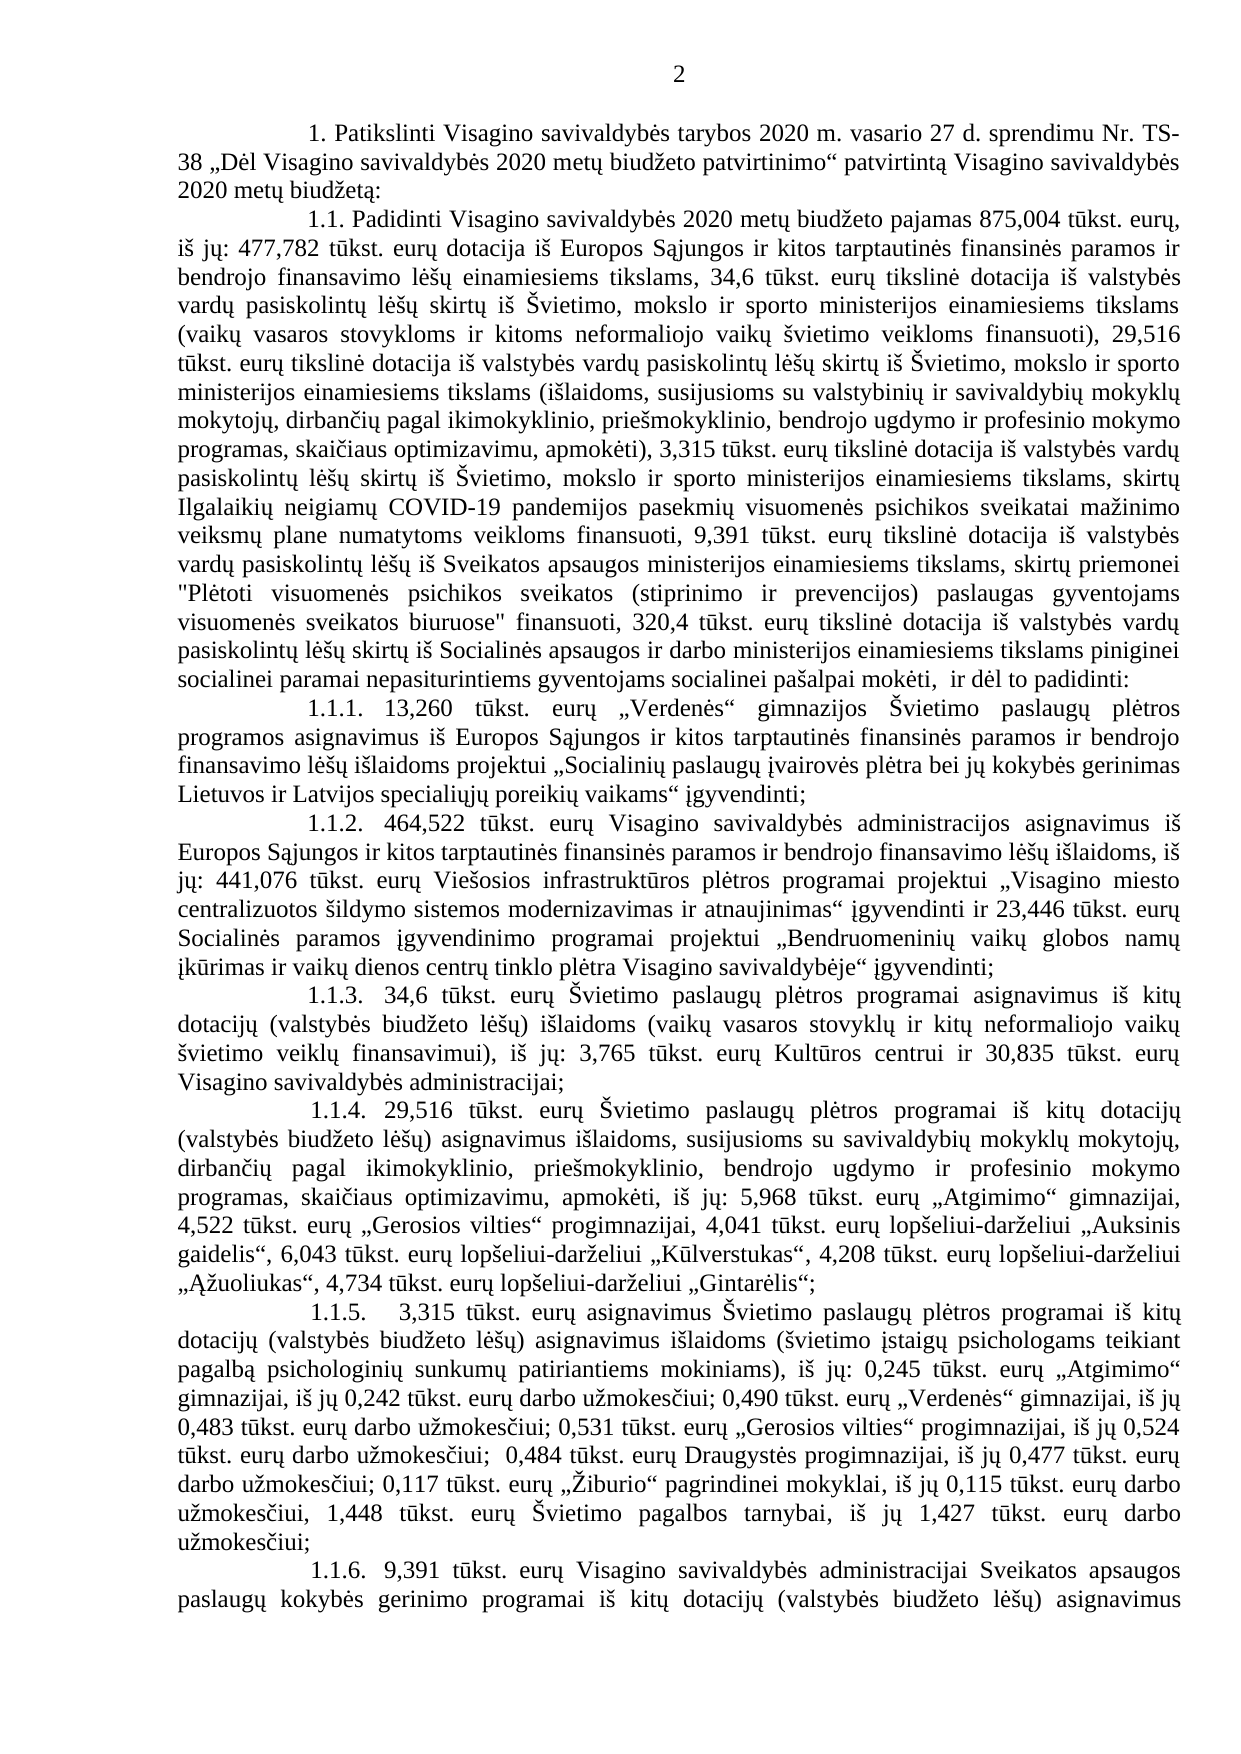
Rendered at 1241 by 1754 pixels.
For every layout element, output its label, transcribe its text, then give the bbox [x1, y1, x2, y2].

text 1. Patikslinti Visagino savivaldybės tarybos 2020 m. vasario 27 d. sprendimu Nr. TS- 38 „Dėl Visagino savivaldybės 2020 metų biudžeto patvirtinimo“ patvirtintą Visagino savivaldybės 2020 metų biudžetą: [177, 118, 1181, 204]
text 1.1.4. 29,516 tūkst. eurų Švietimo paslaugų plėtros programai iš kitų dotacijų (valstybės biudžeto lėšų) asignavimus išlaidoms, susijusioms su savivaldybių mokyklų mokytojų, dirbančių pagal ikimokyklinio, priešmokyklinio, bendrojo ugdymo ir profesinio mokymo programas, skaičiaus optimizavimu, apmokėti, iš jų: 5,968 tūkst. eurų „Atgimimo“ gimnazijai, 4,522 tūkst. eurų „Gerosios vilties“ progimnazijai, 4,041 tūkst. eurų lopšeliui-darželiui „Auksinis gaidelis“, 6,043 tūkst. eurų lopšeliui-darželiui „Kūlverstukas“, 4,208 tūkst. eurų lopšeliui-darželiui „Ąžuoliukas“, 4,734 tūkst. eurų lopšeliui-darželiui „Gintarėlis“; [177, 1096, 1181, 1297]
text 1.1. Padidinti Visagino savivaldybės 2020 metų biudžeto pajamas 875,004 tūkst. eurų, iš jų: 477,782 tūkst. eurų dotacija iš Europos Sąjungos ir kitos tarptautinės finansinės paramos ir bendrojo finansavimo lėšų einamiesiems tikslams, 34,6 tūkst. eurų tikslinė dotacija iš valstybės vardų pasiskolintų lėšų skirtų iš Švietimo, mokslo ir sporto ministerijos einamiesiems tikslams (vaikų vasaros stovykloms ir kitoms neformaliojo vaikų švietimo veikloms finansuoti), 29,516 tūkst. eurų tikslinė dotacija iš valstybės vardų pasiskolintų lėšų skirtų iš Švietimo, mokslo ir sporto ministerijos einamiesiems tikslams (išlaidoms, susijusioms su valstybinių ir savivaldybių mokyklų mokytojų, dirbančių pagal ikimokyklinio, priešmokyklinio, bendrojo ugdymo ir profesinio mokymo programas, skaičiaus optimizavimu, apmokėti), 3,315 tūkst. eurų tikslinė dotacija iš valstybės vardų pasiskolintų lėšų skirtų iš Švietimo, mokslo ir sporto ministerijos einamiesiems tikslams, skirtų Ilgalaikių neigiamų COVID-19 pandemijos pasekmių visuomenės psichikos sveikatai mažinimo veiksmų plane numatytoms veikloms finansuoti, 9,391 tūkst. eurų tikslinė dotacija iš valstybės vardų pasiskolintų lėšų iš Sveikatos apsaugos ministerijos einamiesiems tikslams, skirtų priemonei "Plėtoti visuomenės psichikos sveikatos (stiprinimo ir prevencijos) paslaugas gyventojams visuomenės sveikatos biuruose" finansuoti, 320,4 tūkst. eurų tikslinė dotacija iš valstybės vardų pasiskolintų lėšų skirtų iš Socialinės apsaugos ir darbo ministerijos einamiesiems tikslams piniginei socialinei paramai nepasiturintiems gyventojams socialinei pašalpai mokėti, ir dėl to padidinti: [177, 204, 1181, 693]
text 1.1.3. 34,6 tūkst. eurų Švietimo paslaugų plėtros programai asignavimus iš kitų dotacijų (valstybės biudžeto lėšų) išlaidoms (vaikų vasaros stovyklų ir kitų neformaliojo vaikų švietimo veiklų finansavimui), iš jų: 3,765 tūkst. eurų Kultūros centrui ir 30,835 tūkst. eurų Visagino savivaldybės administracijai; [177, 981, 1181, 1096]
text 1.1.6. 9,391 tūkst. eurų Visagino savivaldybės administracijai Sveikatos apsaugos paslaugų kokybės gerinimo programai iš kitų dotacijų (valstybės biudžeto lėšų) asignavimus [177, 1556, 1181, 1613]
text 1.1.5. 3,315 tūkst. eurų asignavimus Švietimo paslaugų plėtros programai iš kitų dotacijų (valstybės biudžeto lėšų) asignavimus išlaidoms (švietimo įstaigų psichologams teikiant pagalbą psichologinių sunkumų patiriantiems mokiniams), iš jų: 0,245 tūkst. eurų „Atgimimo“ gimnazijai, iš jų 0,242 tūkst. eurų darbo užmokesčiui; 0,490 tūkst. eurų „Verdenės“ gimnazijai, iš jų 0,483 tūkst. eurų darbo užmokesčiui; 0,531 tūkst. eurų „Gerosios vilties“ progimnazijai, iš jų 0,524 tūkst. eurų darbo užmokesčiui; 0,484 tūkst. eurų Draugystės progimnazijai, iš jų 0,477 tūkst. eurų darbo užmokesčiui; 0,117 tūkst. eurų „Žiburio“ pagrindinei mokyklai, iš jų 0,115 tūkst. eurų darbo užmokesčiui, 1,448 tūkst. eurų Švietimo pagalbos tarnybai, iš jų 1,427 tūkst. eurų darbo užmokesčiui; [177, 1297, 1181, 1556]
text 1.1.2. 464,522 tūkst. eurų Visagino savivaldybės administracijos asignavimus iš Europos Sąjungos ir kitos tarptautinės finansinės paramos ir bendrojo finansavimo lėšų išlaidoms, iš jų: 441,076 tūkst. eurų Viešosios infrastruktūros plėtros programai projektui „Visagino miesto centralizuotos šildymo sistemos modernizavimas ir atnaujinimas“ įgyvendinti ir 23,446 tūkst. eurų Socialinės paramos įgyvendinimo programai projektui „Bendruomeninių vaikų globos namų įkūrimas ir vaikų dienos centrų tinklo plėtra Visagino savivaldybėje“ įgyvendinti; [177, 808, 1181, 981]
text 1.1.1. 13,260 tūkst. eurų „Verdenės“ gimnazijos Švietimo paslaugų plėtros programos asignavimus iš Europos Sąjungos ir kitos tarptautinės finansinės paramos ir bendrojo finansavimo lėšų išlaidoms projektui „Socialinių paslaugų įvairovės plėtra bei jų kokybės gerinimas Lietuvos ir Latvijos specialiųjų poreikių vaikams“ įgyvendinti; [177, 693, 1181, 808]
